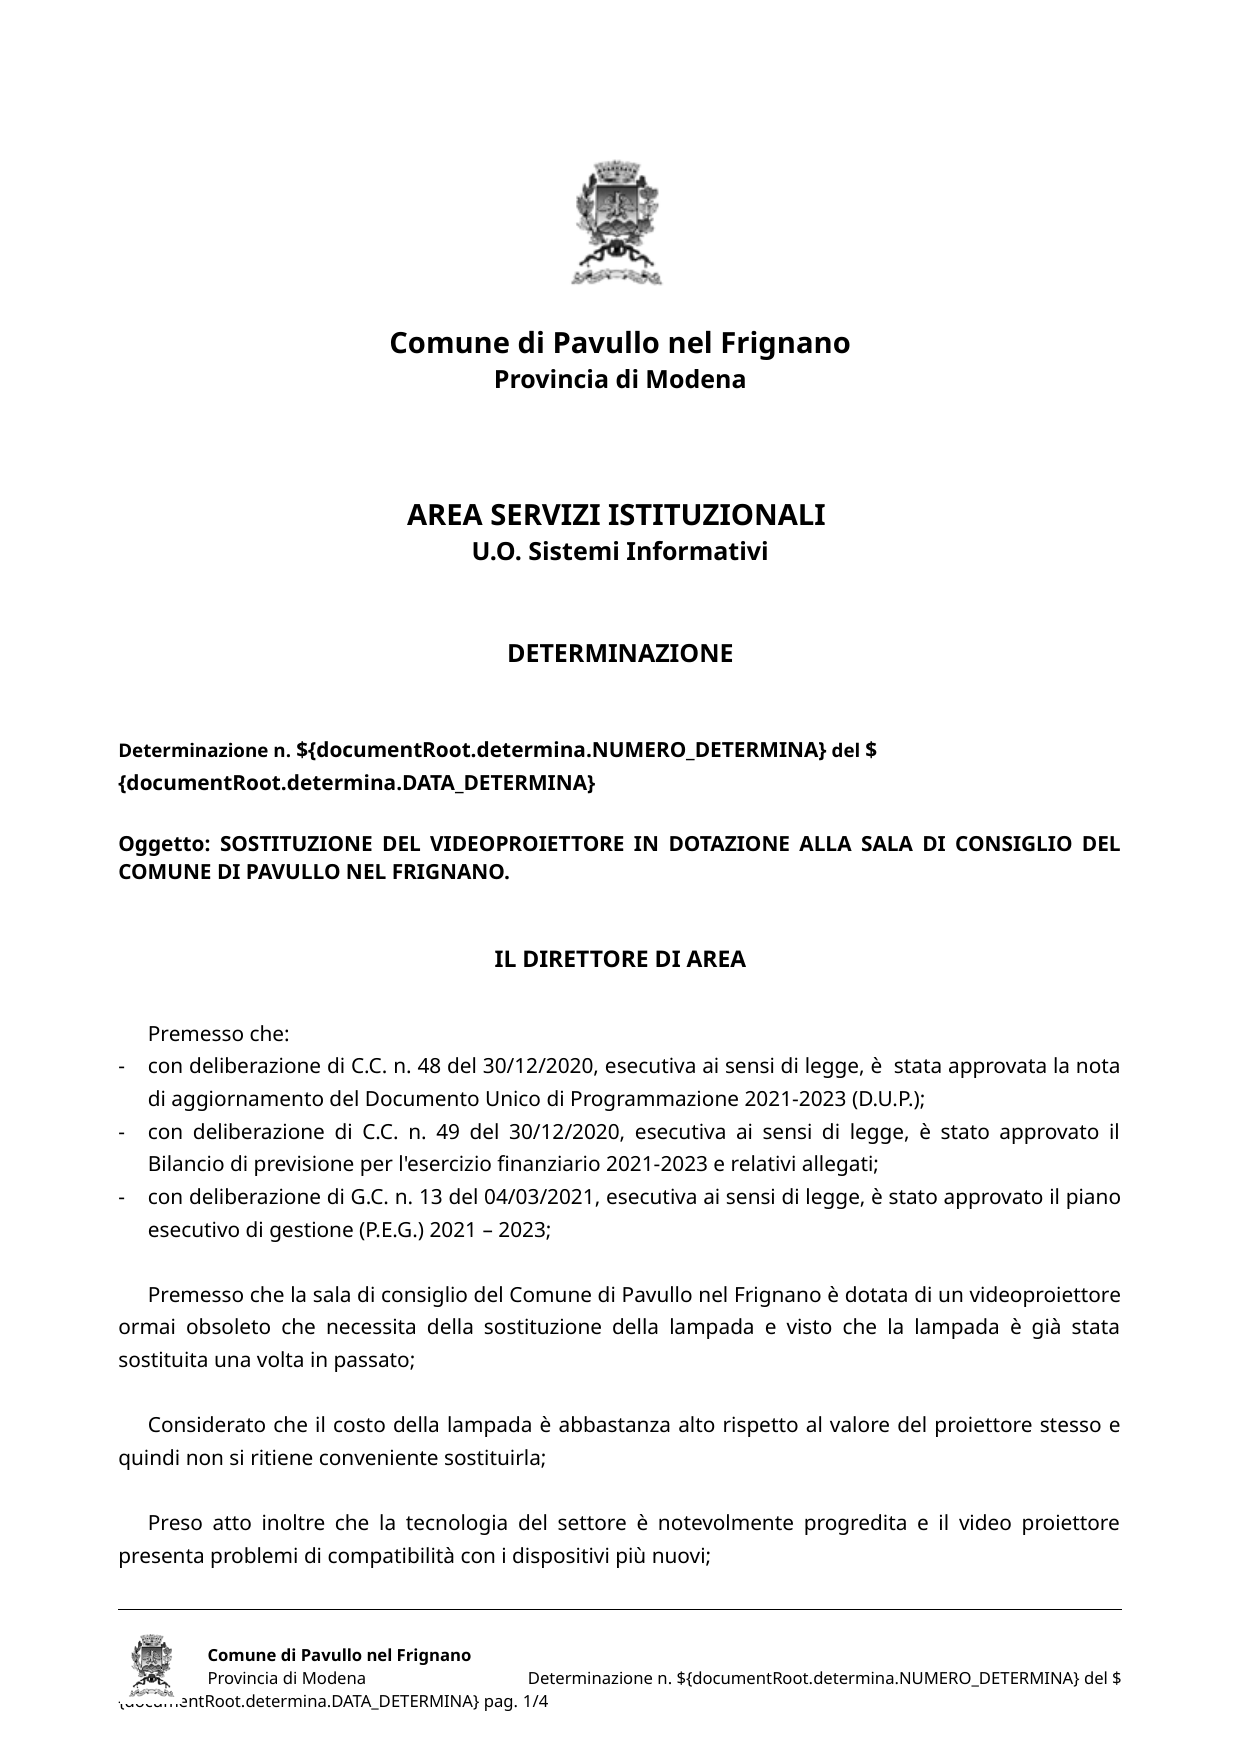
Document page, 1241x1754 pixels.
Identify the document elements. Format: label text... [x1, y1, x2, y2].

text Preso atto inoltre che la tecnologia del settore è notevolmente progredita e il video proiettore presenta problemi di compatibilità con i dispositivi più nuovi; [118, 1508, 1122, 1569]
text Considerato che il costo della lampada è abbastanza alto rispetto al valore del proiettore stesso e quindi non si ritiene conveniente sostituirla; [118, 1410, 1122, 1471]
list con deliberazione di C.C. n. 49 del 30/12/2020, esecutiva ai sensi di legge, è stato approvato il Bilancio di previsione per l'esercizio finanziario 2021-2023 e relativi allegati; [118, 1117, 1122, 1178]
list con deliberazione di G.C. n. 13 del 04/03/2021, esecutiva ai sensi di legge, è stato approvato il piano esecutivo di gestione (P.E.G.) 2021 – 2023; [118, 1182, 1122, 1243]
text AREA SERVIZI ISTITUZIONALI [118, 494, 1122, 533]
text DETERMINAZIONE [118, 636, 1122, 670]
text Premesso che: [118, 1019, 1122, 1047]
text Oggetto: SOSTITUZIONE DEL VIDEOPROIETTORE IN DOTAZIONE ALLA SALA DI CONSIGLIO DEL COMUNE DI PAVULLO NEL FRIGNANO. [118, 829, 1122, 886]
picture [120, 1631, 183, 1704]
text U.O. Sistemi Informativi [118, 533, 1122, 568]
text IL DIRETTORE DI AREA [118, 943, 1122, 974]
picture [546, 152, 695, 289]
list con deliberazione di C.C. n. 48 del 30/12/2020, esecutiva ai sensi di legge, è stata approvata la nota di aggiornamento del Documento Unico di Programmazione 2021-2023 (D.U.P.); [118, 1052, 1122, 1113]
text Determinazione n. ${documentRoot.determina.NUMERO_DETERMINA} del ${documentRoot.determina.DATA_DETERMINA} [118, 735, 1122, 796]
text Premesso che la sala di consiglio del Comune di Pavullo nel Frignano è dotata di un videoproiettore ormai obsoleto che necessita della sostituzione della lampada e visto che la lampada è già stata sostituita una volta in passato; [118, 1280, 1122, 1373]
